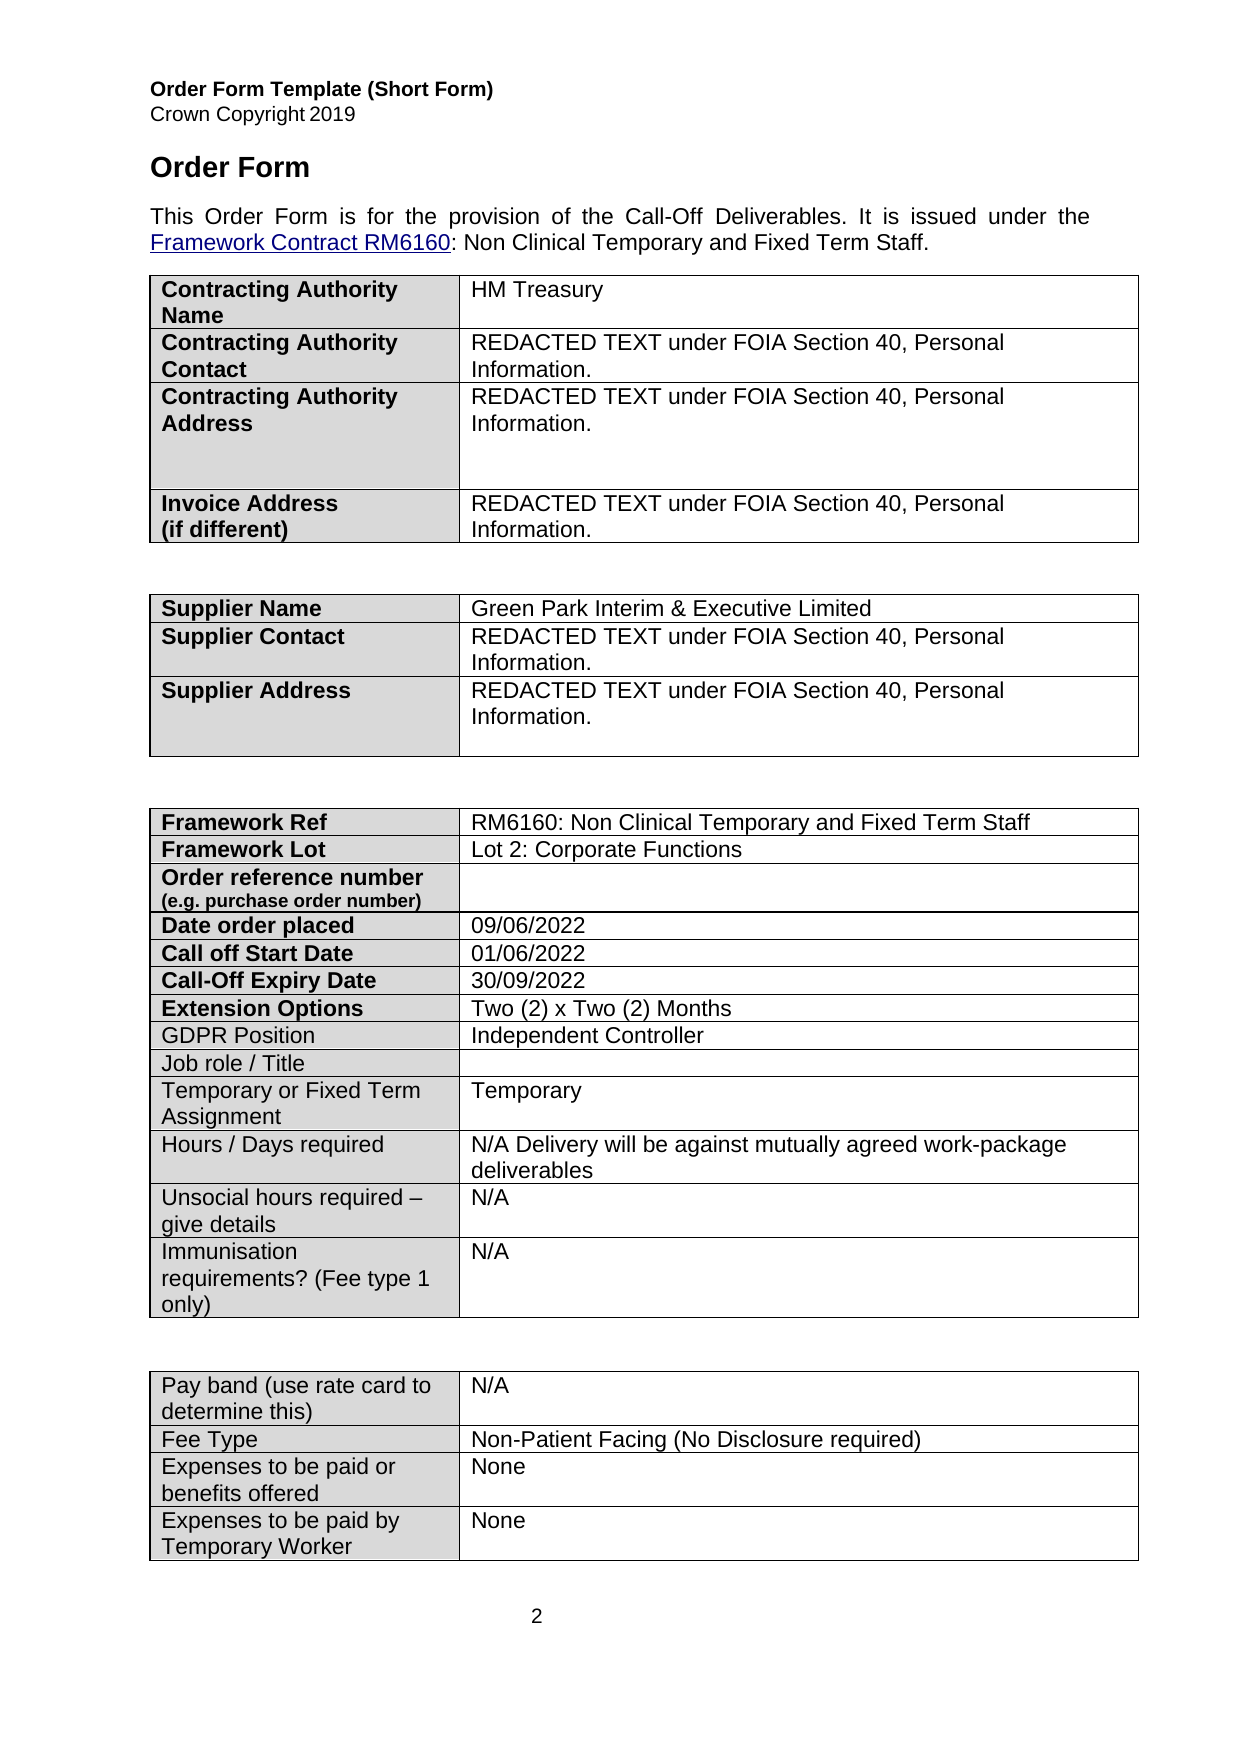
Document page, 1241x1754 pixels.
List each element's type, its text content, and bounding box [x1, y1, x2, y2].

table_cell Order reference number (e.g. purchase order number) [151, 864, 459, 911]
table_cell 01/06/2022 [460, 940, 1138, 966]
table_cell Supplier Contact [151, 623, 459, 676]
table_cell Immunisation requirements? (Fee type 1 only) [151, 1238, 459, 1317]
table_cell Extension Options [151, 995, 459, 1021]
table_cell Expenses to be paid or benefits offered [151, 1453, 459, 1506]
text This Order Form is for the provision of the Call-Off Deliverables. It is issued under the Framework Contract RM6160: Non Clinical Temporary and Fixed Term Staff. [150, 203, 1090, 255]
table_cell Contracting Authority Contact [151, 329, 459, 382]
table_cell None [460, 1507, 1138, 1559]
table_cell 30/09/2022 [460, 967, 1138, 994]
table_cell REDACTED TEXT under FOIA Section 40, Personal Information. [460, 383, 1138, 488]
table_cell N/A Delivery will be against mutually agreed work-package deliverables [460, 1131, 1138, 1183]
table_cell Fee Type [151, 1426, 459, 1452]
table_cell None [460, 1453, 1138, 1506]
table_cell Date order placed [151, 913, 459, 939]
table_cell Temporary [460, 1077, 1138, 1129]
table_cell Unsocial hours required – give details [151, 1184, 459, 1237]
table_header Contracting Authority Name [151, 276, 459, 328]
table_cell Call-Off Expiry Date [151, 967, 459, 994]
table_cell [460, 1050, 1138, 1076]
table_cell Invoice Address (if different) [151, 490, 459, 542]
table_cell Independent Controller [460, 1022, 1138, 1048]
table_cell Framework Lot [151, 836, 459, 862]
text Order Form [150, 150, 1090, 183]
table_header Supplier Name [151, 595, 459, 622]
table_cell Job role / Title [151, 1050, 459, 1076]
table_cell Supplier Address [151, 677, 459, 756]
table_cell Non-Patient Facing (No Disclosure required) [460, 1426, 1138, 1452]
table_cell GDPR Position [151, 1022, 459, 1048]
table_cell N/A [460, 1184, 1138, 1237]
table_cell 09/06/2022 [460, 913, 1138, 939]
table_header RM6160: Non Clinical Temporary and Fixed Term Staff [460, 809, 1138, 835]
table_cell REDACTED TEXT under FOIA Section 40, Personal Information. [460, 329, 1138, 382]
table_cell Contracting Authority Address [151, 383, 459, 488]
table_cell N/A [460, 1238, 1138, 1317]
table_header Green Park Interim & Executive Limited [460, 595, 1138, 622]
table_cell Lot 2: Corporate Functions [460, 836, 1138, 862]
table_cell Temporary or Fixed Term Assignment [151, 1077, 459, 1129]
table_header Pay band (use rate card to determine this) [151, 1372, 459, 1425]
table_header Framework Ref [151, 809, 459, 835]
table_cell Call off Start Date [151, 940, 459, 966]
table_cell [460, 864, 1138, 911]
table_cell REDACTED TEXT under FOIA Section 40, Personal Information. [460, 677, 1138, 756]
table_cell REDACTED TEXT under FOIA Section 40, Personal Information. [460, 490, 1138, 542]
table_cell REDACTED TEXT under FOIA Section 40, Personal Information. [460, 623, 1138, 676]
table_header N/A [460, 1372, 1138, 1425]
table_cell Hours / Days required [151, 1131, 459, 1183]
table_header HM Treasury [460, 276, 1138, 328]
table_cell Two (2) x Two (2) Months [460, 995, 1138, 1021]
table_cell Expenses to be paid by Temporary Worker [151, 1507, 459, 1559]
